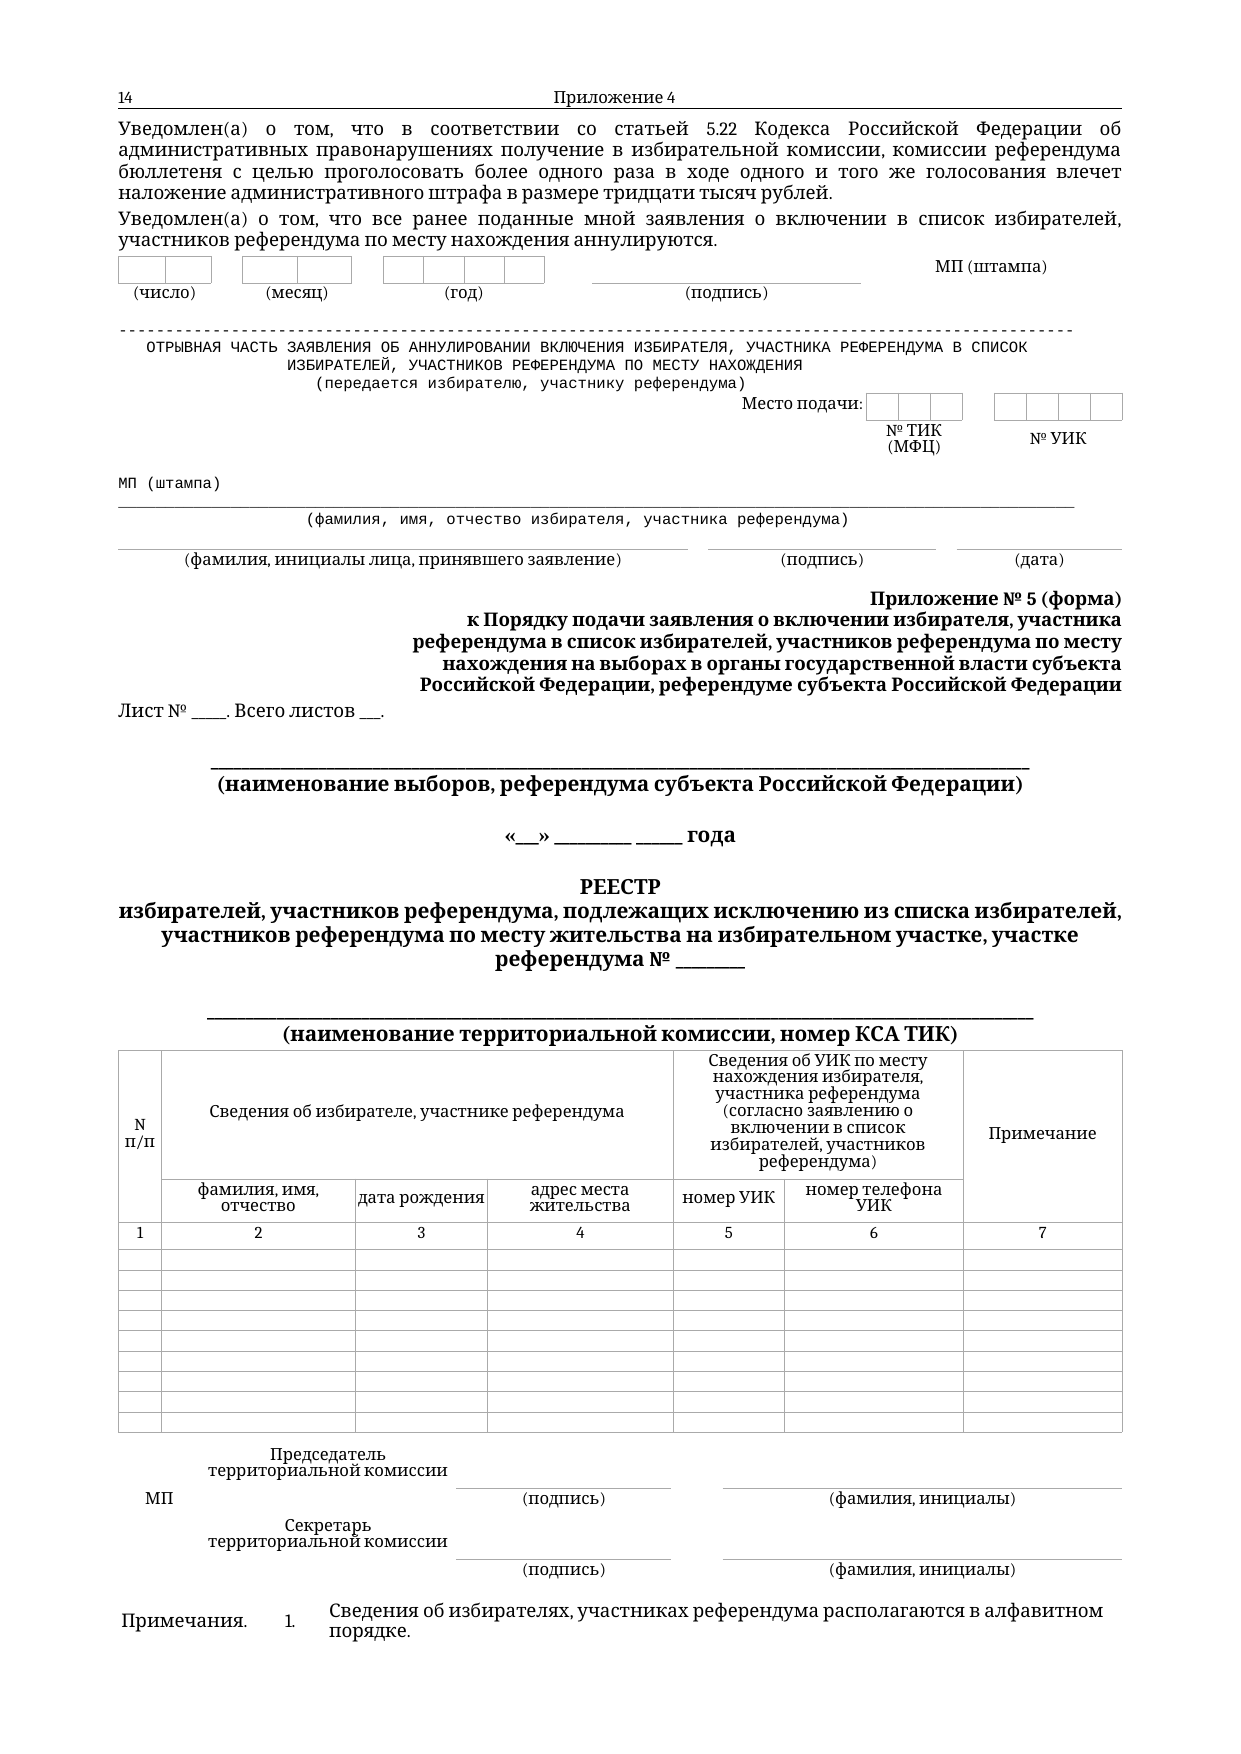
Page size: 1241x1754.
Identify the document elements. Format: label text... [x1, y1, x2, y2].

table_cell [964, 1413, 1122, 1432]
table_cell 4 [488, 1223, 673, 1249]
table_header [118, 1445, 200, 1488]
table_cell [488, 1392, 673, 1412]
table_header Примечание [964, 1051, 1122, 1222]
table_cell [488, 1413, 673, 1432]
table_cell [936, 549, 957, 576]
table_cell (дата) [957, 550, 1122, 576]
table_cell [785, 1352, 963, 1371]
table_cell [785, 1250, 963, 1269]
table_header [957, 529, 1122, 549]
table_cell адрес места жительства [488, 1180, 673, 1222]
table_header Председатель территориальной комиссии [200, 1445, 456, 1488]
table_header [936, 529, 957, 549]
text МП (штампа) [118, 476, 1122, 493]
table_cell [119, 1392, 161, 1412]
text (передается избирателю, участнику референдума) [118, 375, 1122, 393]
table_header 1. [282, 1598, 326, 1649]
table_cell [785, 1291, 963, 1310]
table_cell [674, 1250, 784, 1269]
table_cell (подпись) [592, 284, 861, 309]
text ОТРЫВНАЯ ЧАСТЬ ЗАЯВЛЕНИЯ ОБ АННУЛИРОВАНИИ ВКЛЮЧЕНИЯ ИЗБИРАТЕЛЯ, УЧАСТНИКА РЕФЕРЕНДУМА В СПИСОК [118, 339, 1122, 357]
table_cell [674, 1331, 784, 1351]
table_cell [119, 1311, 161, 1330]
table_cell [964, 1250, 1122, 1269]
table_header [1027, 394, 1058, 419]
table_cell [488, 1311, 673, 1330]
table_cell 5 [674, 1223, 784, 1249]
table_cell 1 [119, 1223, 161, 1249]
table_header [424, 257, 464, 283]
table_cell [785, 1331, 963, 1351]
table_cell [118, 1559, 200, 1586]
table_cell [119, 1413, 161, 1432]
table_cell (число) [118, 284, 211, 309]
table_cell [162, 1372, 355, 1391]
table_cell [488, 1271, 673, 1290]
table_cell [488, 1352, 673, 1371]
table_cell [674, 1311, 784, 1330]
table_cell [119, 1372, 161, 1391]
table_cell [723, 1515, 1122, 1559]
table_cell [674, 1352, 784, 1371]
table_cell [544, 283, 592, 309]
table_header [963, 393, 994, 419]
table_cell [200, 1488, 456, 1515]
table_cell 3 [356, 1223, 487, 1249]
table_cell [356, 1392, 487, 1412]
subtitle ___________________________________________________________________________________________________________ (наименование территориальной комиссии, номер КСА ТИК) [118, 998, 1122, 1046]
table_header [723, 1445, 1122, 1488]
table_cell 6 [785, 1223, 963, 1249]
table_cell [119, 1331, 161, 1351]
table_cell [785, 1311, 963, 1330]
table_cell номер телефона УИК [785, 1180, 963, 1222]
text ------------------------------------------------------------------------------------------------------ [118, 322, 1122, 339]
table_header Сведения об УИК по месту нахождения избирателя, участника референдума (согласно заявлению о включении в список избирателей, участников референдума) [674, 1051, 963, 1178]
table_header [118, 529, 687, 549]
table_cell [351, 283, 383, 309]
table_cell [964, 1291, 1122, 1310]
table_cell [356, 1291, 487, 1310]
table_cell [200, 1559, 456, 1586]
table_cell (фамилия, инициалы) [723, 1560, 1122, 1586]
table_cell [962, 420, 994, 463]
table_cell (подпись) [456, 1489, 671, 1515]
table_cell № ТИК (МФЦ) [866, 421, 962, 463]
table_header [671, 1445, 722, 1488]
table_cell [356, 1413, 487, 1432]
text Уведомлен(а) о том, что в соответствии со статьей 5.22 Кодекса Российской Федерации об административных правонарушениях получение в избирательной комиссии, комиссии референдума бюллетеня с целью проголосовать более одного раза в ходе одного и того же голосования влечет наложение административного штрафа в размере тридцати тысяч рублей. [118, 118, 1122, 204]
table_cell [674, 1291, 784, 1310]
table_cell [964, 1392, 1122, 1412]
table_cell [964, 1271, 1122, 1290]
text ______________________________________________________________________________________________________ [118, 493, 1122, 511]
table_cell [488, 1291, 673, 1310]
table_cell (год) [384, 284, 544, 309]
table_cell [488, 1331, 673, 1351]
table_cell [488, 1372, 673, 1391]
text ИЗБИРАТЕЛЕЙ, УЧАСТНИКОВ РЕФЕРЕНДУМА ПО МЕСТУ НАХОЖДЕНИЯ [118, 357, 1122, 375]
table_header [212, 256, 242, 283]
table_cell [488, 1250, 673, 1269]
table_cell номер УИК [674, 1180, 784, 1222]
table_cell [964, 1311, 1122, 1330]
text Лист № _____. Всего листов ___. [118, 700, 1122, 722]
table_cell (фамилия, инициалы лица, принявшего заявление) [118, 550, 687, 576]
table_cell [119, 1250, 161, 1269]
table_header [899, 394, 930, 419]
table_header [1059, 394, 1090, 419]
table_cell [119, 1352, 161, 1371]
table_cell (месяц) [243, 284, 351, 309]
subtitle РЕЕСТР избирателей, участников референдума, подлежащих исключению из списка избирателей, участников референдума по месту жительства на избирательном участке, участке референдума № _________ [118, 875, 1122, 971]
table_cell 7 [964, 1223, 1122, 1249]
table_cell [671, 1559, 722, 1586]
table_header [592, 256, 861, 283]
table_cell [964, 1331, 1122, 1351]
table_header [119, 257, 165, 283]
table_header Сведения об избирателе, участнике референдума [162, 1051, 673, 1178]
table_cell [785, 1271, 963, 1290]
table_cell [674, 1392, 784, 1412]
table_header Примечания. [118, 1598, 282, 1649]
text (фамилия, имя, отчество избирателя, участника референдума) [118, 511, 1122, 529]
table_cell [964, 1372, 1122, 1391]
table_cell [671, 1488, 722, 1515]
table_header [505, 257, 544, 283]
table_cell [162, 1271, 355, 1290]
table_cell [785, 1372, 963, 1391]
table_cell [162, 1392, 355, 1412]
table_cell [688, 549, 708, 576]
table_cell [162, 1352, 355, 1371]
text Уведомлен(а) о том, что все ранее поданные мной заявления о включении в список избирателей, участников референдума по месту нахождения аннулируются. [118, 208, 1122, 252]
table_cell [785, 1392, 963, 1412]
table_header [384, 257, 423, 283]
table_cell [162, 1291, 355, 1310]
table_cell [119, 1291, 161, 1310]
table_cell Секретарь территориальной комиссии [200, 1515, 456, 1559]
table_cell [162, 1331, 355, 1351]
table_cell [674, 1372, 784, 1391]
table_header МП (штампа) [861, 256, 1122, 283]
table_cell [964, 1352, 1122, 1371]
table_cell [356, 1352, 487, 1371]
table_header N п/п [119, 1051, 161, 1222]
table_cell (подпись) [456, 1560, 671, 1586]
table_cell 2 [162, 1223, 355, 1249]
table_header [1091, 394, 1122, 419]
table_cell № УИК [994, 421, 1122, 463]
table_cell [356, 1331, 487, 1351]
table_cell [162, 1250, 355, 1269]
table_cell (подпись) [708, 550, 936, 576]
table_header Место подачи: [118, 393, 866, 419]
table_header [166, 257, 211, 283]
table_header [465, 257, 504, 283]
table_cell [119, 1271, 161, 1290]
text Приложение № 5 (форма) к Порядку подачи заявления о включении избирателя, участника референдума в список избирателей, участников референдума по месту нахождения на выборах в органы государственной власти субъекта Российской Федерации, референдуме субъекта Российской Федерации [118, 588, 1122, 696]
table_header [456, 1445, 671, 1488]
table_cell [356, 1372, 487, 1391]
table_header [995, 394, 1026, 419]
table_cell [162, 1311, 355, 1330]
table_cell [674, 1413, 784, 1432]
table_cell [861, 283, 1122, 309]
table_cell (фамилия, инициалы) [723, 1489, 1122, 1515]
table_cell МП [118, 1488, 200, 1515]
subtitle «___» __________ ______ года [118, 824, 1122, 848]
table_cell [211, 283, 242, 309]
table_header [352, 256, 383, 283]
table_cell фамилия, имя, отчество [162, 1180, 355, 1222]
table_header [867, 394, 898, 419]
table_cell [785, 1413, 963, 1432]
table_cell [456, 1515, 671, 1559]
table_header [931, 394, 962, 419]
table_cell [671, 1515, 722, 1559]
table_header Сведения об избирателях, участниках референдума располагаются в алфавитном порядке. [326, 1598, 1122, 1649]
table_cell дата рождения [356, 1180, 487, 1222]
table_cell [356, 1311, 487, 1330]
table_cell [356, 1250, 487, 1269]
table_cell [118, 420, 866, 463]
table_cell [674, 1271, 784, 1290]
subtitle __________________________________________________________________________________________________________ (наименование выборов, референдума субъекта Российской Федерации) [118, 749, 1122, 797]
table_header [688, 529, 708, 549]
table_cell [356, 1271, 487, 1290]
table_header [243, 257, 297, 283]
table_header [545, 256, 592, 283]
table_header [298, 257, 351, 283]
table_header [708, 529, 936, 549]
table_cell [162, 1413, 355, 1432]
table_cell [118, 1515, 200, 1559]
